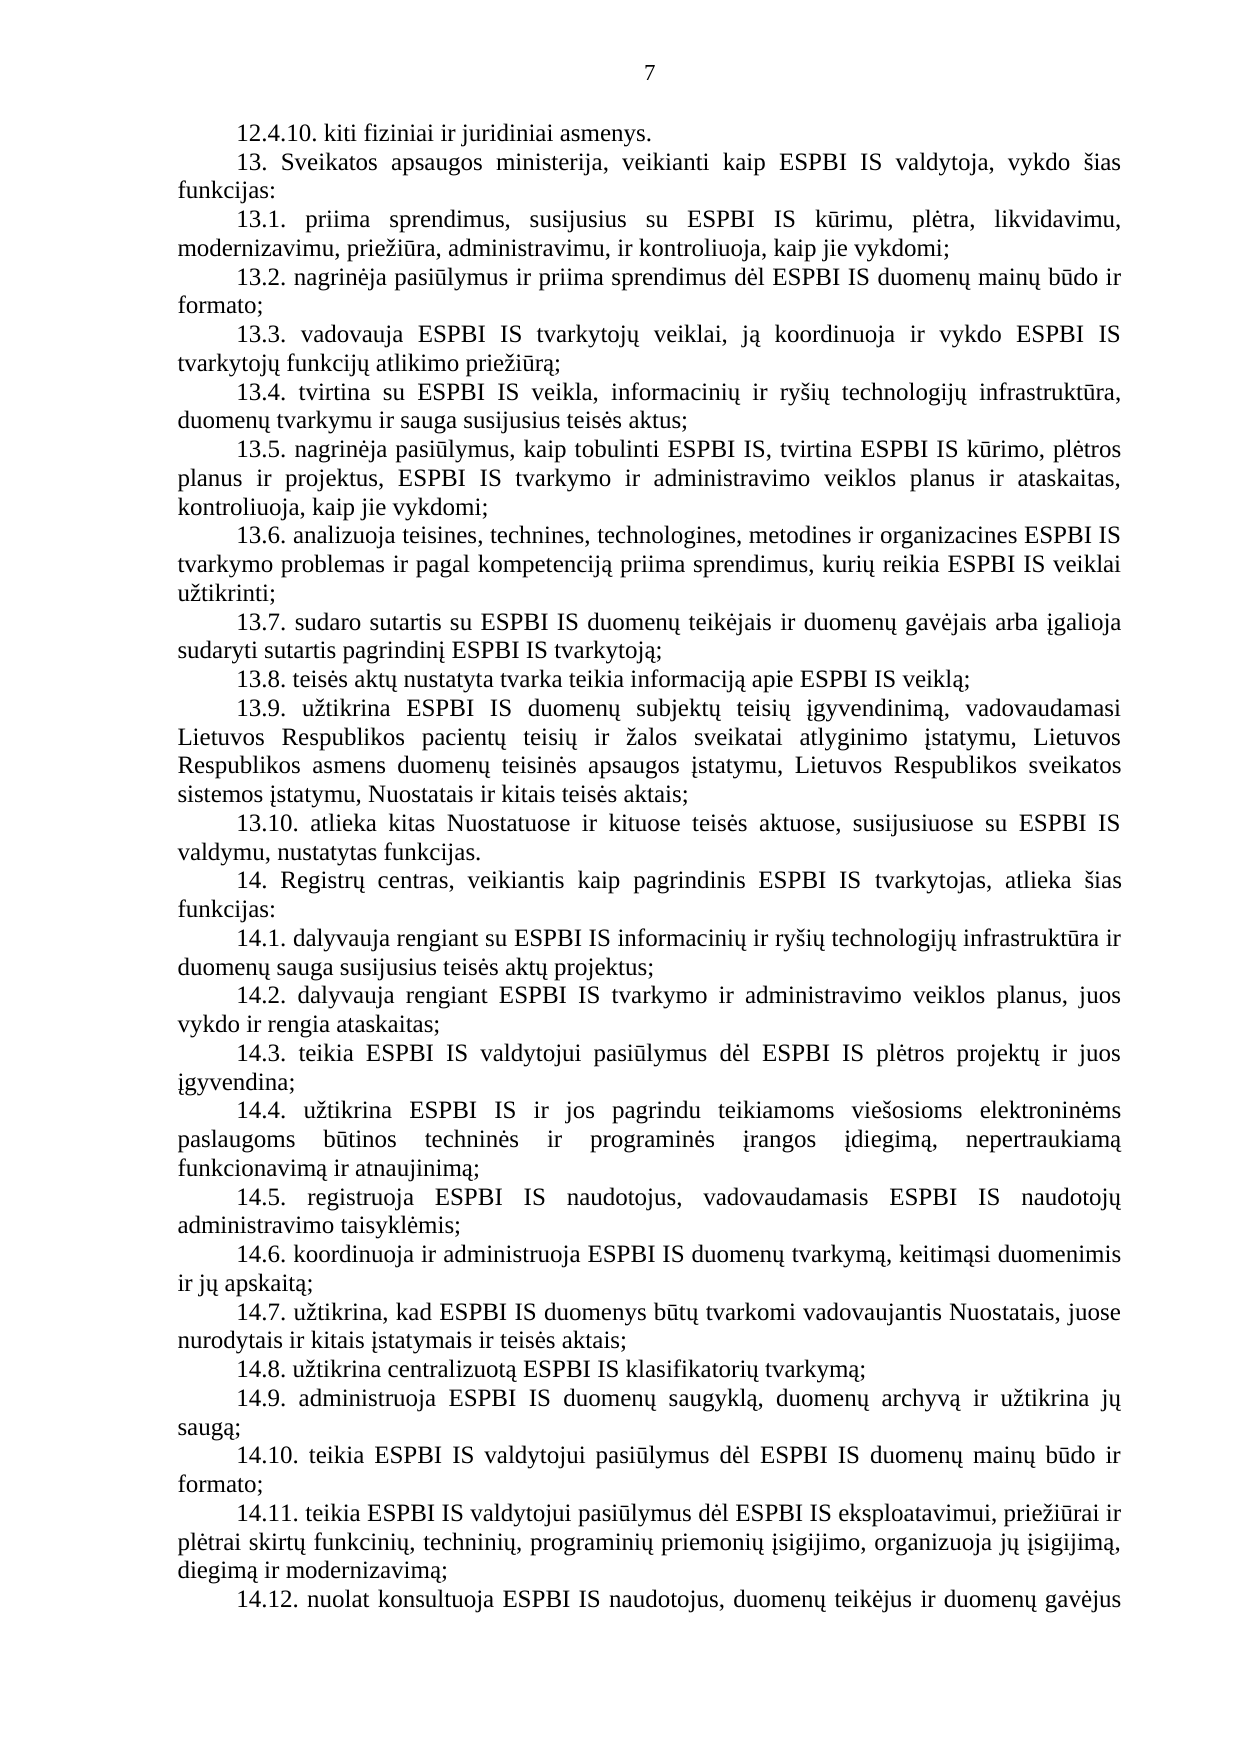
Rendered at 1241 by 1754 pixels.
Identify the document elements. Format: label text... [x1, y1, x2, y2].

text 13.10. atlieka kitas Nuostatuose ir kituose teisės aktuose, susijusiuose su ESPBI IS valdymu, nustatytas funkcijas. [177, 808, 1122, 866]
text 14.8. užtikrina centralizuotą ESPBI IS klasifikatorių tvarkymą; [177, 1354, 1122, 1383]
text 13.9. užtikrina ESPBI IS duomenų subjektų teisių įgyvendinimą, vadovaudamasi Lietuvos Respublikos pacientų teisių ir žalos sveikatai atlyginimo įstatymu, Lietuvos Respublikos asmens duomenų teisinės apsaugos įstatymu, Lietuvos Respublikos sveikatos sistemos įstatymu, Nuostatais ir kitais teisės aktais; [177, 693, 1122, 808]
text 13.1. priima sprendimus, susijusius su ESPBI IS kūrimu, plėtra, likvidavimu, modernizavimu, priežiūra, administravimu, ir kontroliuoja, kaip jie vykdomi; [177, 204, 1122, 262]
text 14.5. registruoja ESPBI IS naudotojus, vadovaudamasis ESPBI IS naudotojų administravimo taisyklėmis; [177, 1182, 1122, 1239]
text 14.3. teikia ESPBI IS valdytojui pasiūlymus dėl ESPBI IS plėtros projektų ir juos įgyvendina; [177, 1038, 1122, 1096]
text 13.5. nagrinėja pasiūlymus, kaip tobulinti ESPBI IS, tvirtina ESPBI IS kūrimo, plėtros planus ir projektus, ESPBI IS tvarkymo ir administravimo veiklos planus ir ataskaitas, kontroliuoja, kaip jie vykdomi; [177, 434, 1122, 521]
text 13. Sveikatos apsaugos ministerija, veikianti kaip ESPBI IS valdytoja, vykdo šias funkcijas: [177, 147, 1122, 204]
text 14.1. dalyvauja rengiant su ESPBI IS informacinių ir ryšių technologijų infrastruktūra ir duomenų sauga susijusius teisės aktų projektus; [177, 923, 1122, 981]
text 14.12. nuolat konsultuoja ESPBI IS naudotojus, duomenų teikėjus ir duomenų gavėjus [177, 1584, 1122, 1613]
text 13.4. tvirtina su ESPBI IS veikla, informacinių ir ryšių technologijų infrastruktūra, duomenų tvarkymu ir sauga susijusius teisės aktus; [177, 377, 1122, 434]
text 14.2. dalyvauja rengiant ESPBI IS tvarkymo ir administravimo veiklos planus, juos vykdo ir rengia ataskaitas; [177, 981, 1122, 1038]
text 14.7. užtikrina, kad ESPBI IS duomenys būtų tvarkomi vadovaujantis Nuostatais, juose nurodytais ir kitais įstatymais ir teisės aktais; [177, 1297, 1122, 1354]
text 14.6. koordinuoja ir administruoja ESPBI IS duomenų tvarkymą, keitimąsi duomenimis ir jų apskaitą; [177, 1239, 1122, 1297]
text 14.11. teikia ESPBI IS valdytojui pasiūlymus dėl ESPBI IS eksploatavimui, priežiūrai ir plėtrai skirtų funkcinių, techninių, programinių priemonių įsigijimo, organizuoja jų įsigijimą, diegimą ir modernizavimą; [177, 1498, 1122, 1584]
text 14.9. administruoja ESPBI IS duomenų saugyklą, duomenų archyvą ir užtikrina jų saugą; [177, 1383, 1122, 1441]
text 13.6. analizuoja teisines, technines, technologines, metodines ir organizacines ESPBI IS tvarkymo problemas ir pagal kompetenciją priima sprendimus, kurių reikia ESPBI IS veiklai užtikrinti; [177, 521, 1122, 607]
text 14. Registrų centras, veikiantis kaip pagrindinis ESPBI IS tvarkytojas, atlieka šias funkcijas: [177, 866, 1122, 923]
text 13.3. vadovauja ESPBI IS tvarkytojų veiklai, ją koordinuoja ir vykdo ESPBI IS tvarkytojų funkcijų atlikimo priežiūrą; [177, 319, 1122, 377]
text 13.2. nagrinėja pasiūlymus ir priima sprendimus dėl ESPBI IS duomenų mainų būdo ir formato; [177, 262, 1122, 319]
text 13.7. sudaro sutartis su ESPBI IS duomenų teikėjais ir duomenų gavėjais arba įgalioja sudaryti sutartis pagrindinį ESPBI IS tvarkytoją; [177, 607, 1122, 664]
text 12.4.10. kiti fiziniai ir juridiniai asmenys. [177, 118, 1122, 147]
text 14.4. užtikrina ESPBI IS ir jos pagrindu teikiamoms viešosioms elektroninėms paslaugoms būtinos techninės ir programinės įrangos įdiegimą, nepertraukiamą funkcionavimą ir atnaujinimą; [177, 1096, 1122, 1182]
text 14.10. teikia ESPBI IS valdytojui pasiūlymus dėl ESPBI IS duomenų mainų būdo ir formato; [177, 1441, 1122, 1498]
text 13.8. teisės aktų nustatyta tvarka teikia informaciją apie ESPBI IS veiklą; [177, 664, 1122, 693]
